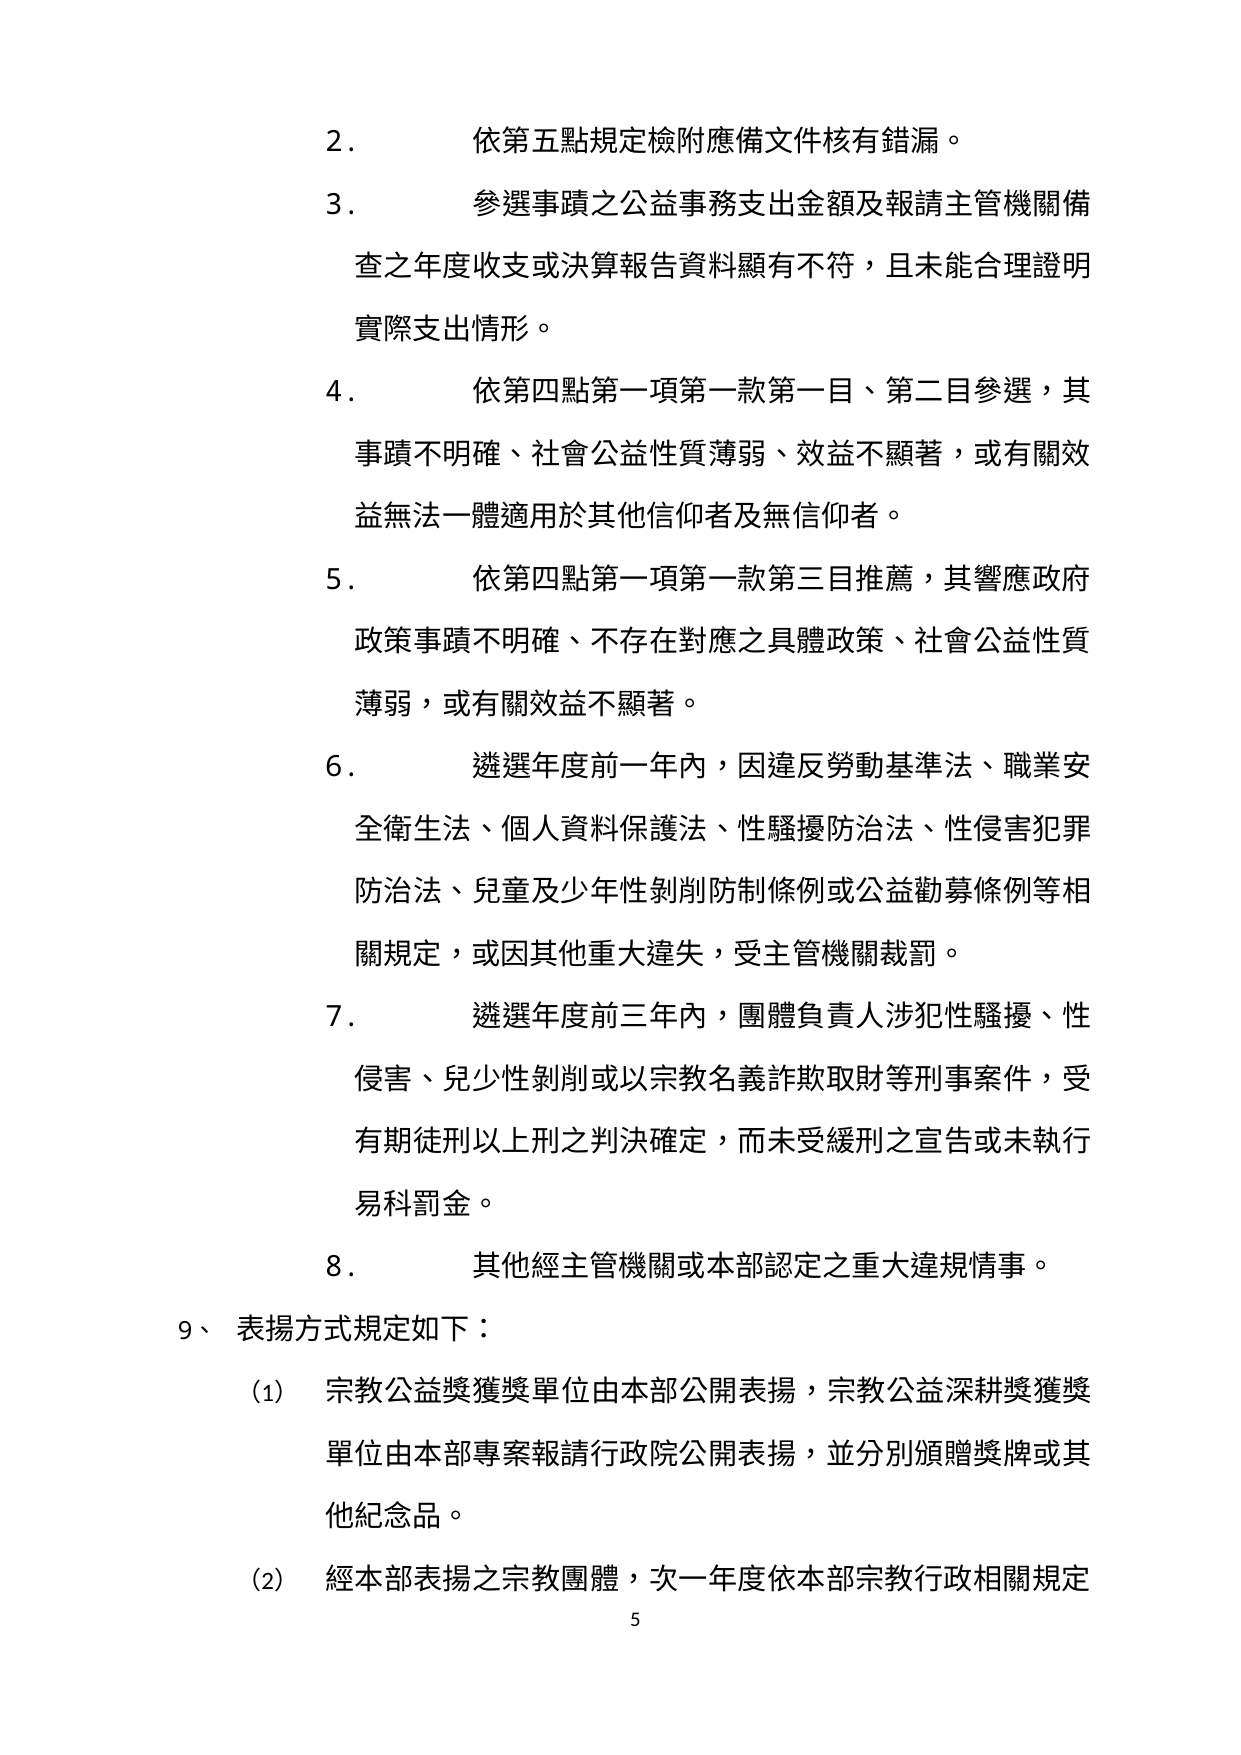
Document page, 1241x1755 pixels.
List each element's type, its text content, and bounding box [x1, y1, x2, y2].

list 依第五點規定檢附應備文件核有錯漏。 [325, 97, 1093, 160]
list 宗教公益獎獲獎單位由本部公開表揚，宗教公益深耕獎獲獎單位由本部專案報請行政院公開表揚，並分別頒贈獎牌或其他紀念品。 [236, 1347, 1093, 1535]
list 參選事蹟之公益事務支出金額及報請主管機關備查之年度收支或決算報告資料顯有不符，且未能合理證明實際支出情形。 [325, 160, 1093, 347]
list 遴選年度前三年內，團體負責人涉犯性騷擾、性侵害、兒少性剝削或以宗教名義詐欺取財等刑事案件，受有期徒刑以上刑之判決確定，而未受緩刑之宣告或未執行易科罰金。 [325, 972, 1093, 1222]
list 其他經主管機關或本部認定之重大違規情事。 [325, 1222, 1093, 1285]
list 經本部表揚之宗教團體，次一年度依本部宗教行政相關規定 [236, 1535, 1093, 1597]
list 表揚方式規定如下： [177, 1285, 1093, 1347]
list 依第四點第一項第一款第三目推薦，其響應政府政策事蹟不明確、不存在對應之具體政策、社會公益性質薄弱，或有關效益不顯著。 [325, 535, 1093, 722]
list 依第四點第一項第一款第一目、第二目參選，其事蹟不明確、社會公益性質薄弱、效益不顯著，或有關效益無法一體適用於其他信仰者及無信仰者。 [325, 347, 1093, 535]
list 遴選年度前一年內，因違反勞動基準法、職業安全衛生法、個人資料保護法、性騷擾防治法、性侵害犯罪防治法、兒童及少年性剝削防制條例或公益勸募條例等相關規定，或因其他重大違失，受主管機關裁罰。 [325, 722, 1093, 972]
